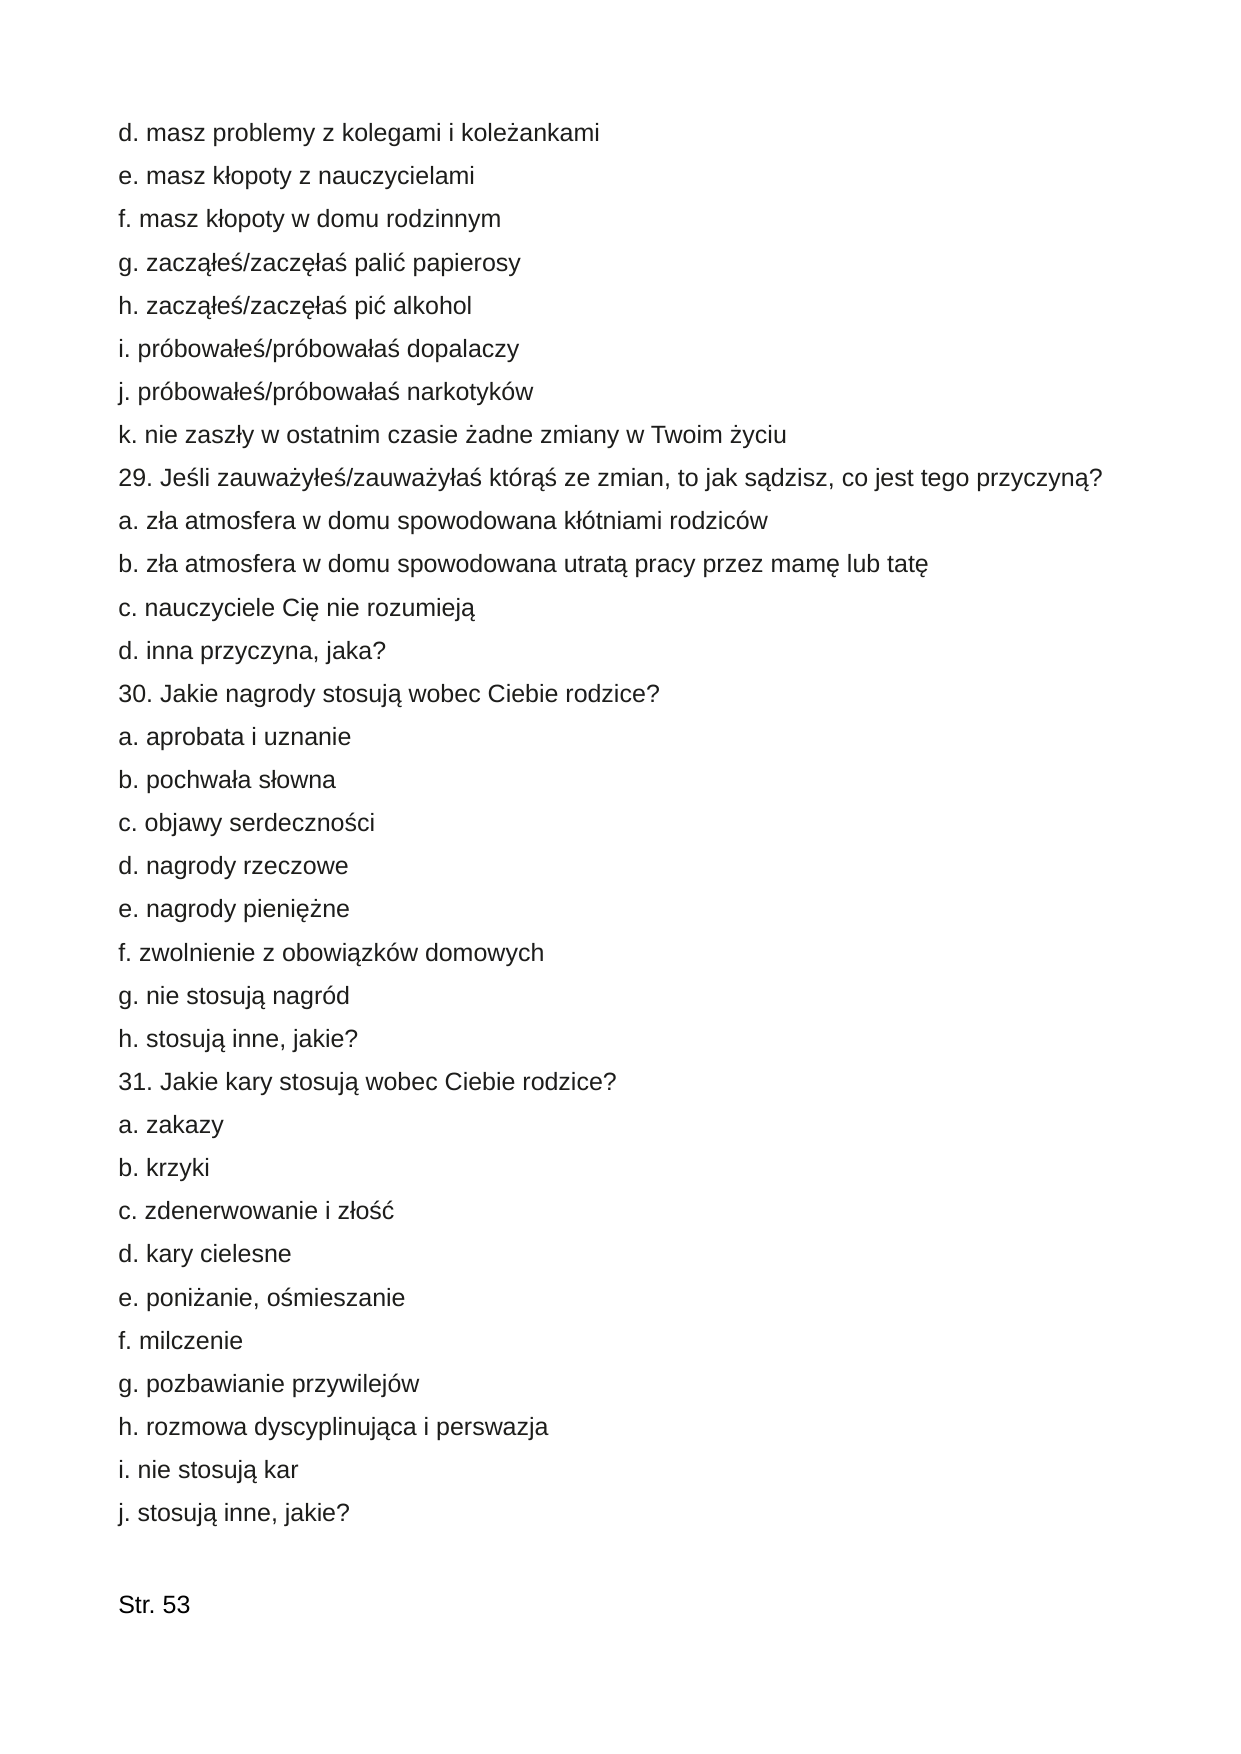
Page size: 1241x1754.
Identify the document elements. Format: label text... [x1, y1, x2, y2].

text d. nagrody rzeczowe [118, 851, 1122, 880]
text c. zdenerwowanie i złość [118, 1196, 1122, 1225]
text h. zacząłeś/zaczęłaś pić alkohol [118, 291, 1122, 319]
text g. nie stosują nagród [118, 981, 1122, 1009]
text h. stosują inne, jakie? [118, 1024, 1122, 1052]
text b. krzyki [118, 1153, 1122, 1182]
text a. aprobata i uznanie [118, 722, 1122, 751]
text a. zła atmosfera w domu spowodowana kłótniami rodziców [118, 506, 1122, 535]
text j. próbowałeś/próbowałaś narkotyków [118, 377, 1122, 406]
text h. rozmowa dyscyplinująca i perswazja [118, 1412, 1122, 1441]
text e. poniżanie, ośmieszanie [118, 1282, 1122, 1311]
text f. masz kłopoty w domu rodzinnym [118, 204, 1122, 233]
text Str. 53 [118, 1590, 1122, 1618]
text 30. Jakie nagrody stosują wobec Ciebie rodzice? [118, 679, 1122, 707]
text k. nie zaszły w ostatnim czasie żadne zmiany w Twoim życiu [118, 420, 1122, 449]
text e. nagrody pieniężne [118, 894, 1122, 923]
text f. milczenie [118, 1326, 1122, 1354]
text i. nie stosują kar [118, 1455, 1122, 1484]
text 31. Jakie kary stosują wobec Ciebie rodzice? [118, 1067, 1122, 1096]
text j. stosują inne, jakie? [118, 1498, 1122, 1527]
text d. kary cielesne [118, 1239, 1122, 1268]
text c. objawy serdeczności [118, 808, 1122, 837]
text b. zła atmosfera w domu spowodowana utratą pracy przez mamę lub tatę [118, 549, 1122, 578]
text c. nauczyciele Cię nie rozumieją [118, 592, 1122, 621]
text d. masz problemy z kolegami i koleżankami [118, 118, 1122, 147]
text a. zakazy [118, 1110, 1122, 1139]
text d. inna przyczyna, jaka? [118, 636, 1122, 664]
text b. pochwała słowna [118, 765, 1122, 794]
text g. pozbawianie przywilejów [118, 1369, 1122, 1397]
text 29. Jeśli zauważyłeś/zauważyłaś którąś ze zmian, to jak sądzisz, co jest tego przyczyną? [118, 463, 1122, 492]
text f. zwolnienie z obowiązków domowych [118, 937, 1122, 966]
text e. masz kłopoty z nauczycielami [118, 161, 1122, 190]
text g. zacząłeś/zaczęłaś palić papierosy [118, 247, 1122, 276]
text i. próbowałeś/próbowałaś dopalaczy [118, 334, 1122, 362]
